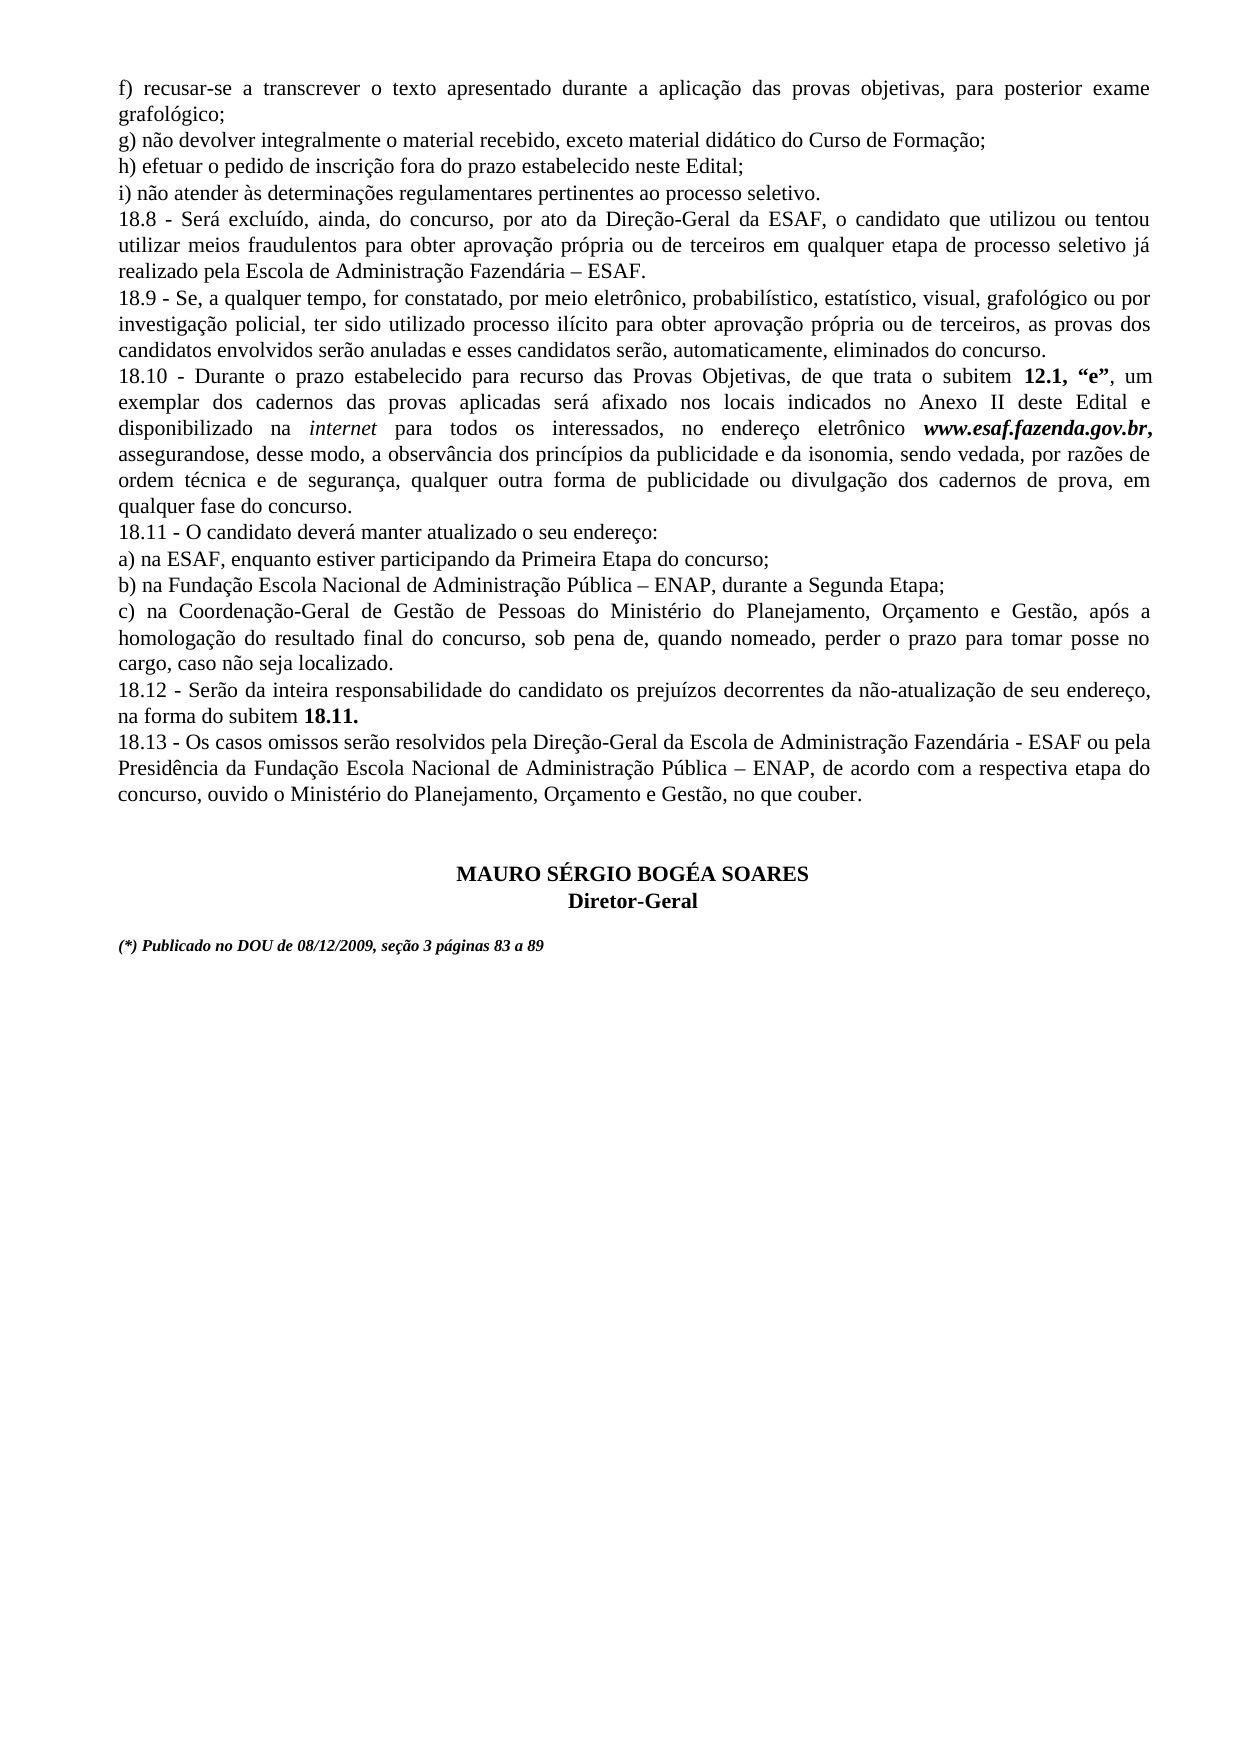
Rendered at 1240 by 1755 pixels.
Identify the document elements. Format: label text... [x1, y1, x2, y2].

text a) na ESAF, enquanto estiver participando da Primeira Etapa do concurso; [118, 546, 1153, 571]
text (*) Publicado no DOU de 08/12/2009, seção 3 páginas 83 a 89 [118, 936, 1153, 955]
text c) na Coordenação-Geral de Gestão de Pessoas do Ministério do Planejamento, Orçamento e Gestão, após a homologação do resultado final do concurso, sob pena de, quando nomeado, perder o prazo para tomar posse no cargo, caso não seja localizado. [118, 598, 1153, 676]
text i) não atender às determinações regulamentares pertinentes ao processo seletivo. [118, 180, 1153, 205]
text 18.13 - Os casos omissos serão resolvidos pela Direção-Geral da Escola de Administração Fazendária - ESAF ou pela Presidência da Fundação Escola Nacional de Administração Pública – ENAP, de acordo com a respectiva etapa do concurso, ouvido o Ministério do Planejamento, Orçamento e Gestão, no que couber. [118, 729, 1153, 806]
text MAURO SÉRGIO BOGÉA SOARES [118, 861, 1152, 887]
text 18.10 - Durante o prazo estabelecido para recurso das Provas Objetivas, de que trata o subitem 12.1, “e”, um exemplar dos cadernos das provas aplicadas será afixado nos locais indicados no Anexo II deste Edital e disponibilizado na internet para todos os interessados, no endereço eletrônico www.esaf.fazenda.gov.br, assegurandose, desse modo, a observância dos princípios da publicidade e da isonomia, sendo vedada, por razões de ordem técnica e de segurança, qualquer outra forma de publicidade ou divulgação dos cadernos de prova, em qualquer fase do concurso. [118, 363, 1153, 518]
list 18.11 - O candidato deverá manter atualizado o seu endereço: [118, 519, 1153, 544]
text Diretor-Geral [118, 888, 1152, 913]
text h) efetuar o pedido de inscrição fora do prazo estabelecido neste Edital; [118, 153, 1153, 179]
text f) recusar-se a transcrever o texto apresentado durante a aplicação das provas objetivas, para posterior exame grafológico; [118, 74, 1153, 126]
text b) na Fundação Escola Nacional de Administração Pública – ENAP, durante a Segunda Etapa; [118, 572, 1153, 597]
text 18.8 - Será excluído, ainda, do concurso, por ato da Direção-Geral da ESAF, o candidato que utilizou ou tentou utilizar meios fraudulentos para obter aprovação própria ou de terceiros em qualquer etapa de processo seletivo já realizado pela Escola de Administração Fazendária – ESAF. [118, 206, 1153, 283]
text 18.9 - Se, a qualquer tempo, for constatado, por meio eletrônico, probabilístico, estatístico, visual, grafológico ou por investigação policial, ter sido utilizado processo ilícito para obter aprovação própria ou de terceiros, as provas dos candidatos envolvidos serão anuladas e esses candidatos serão, automaticamente, eliminados do concurso. [118, 285, 1153, 362]
text g) não devolver integralmente o material recebido, exceto material didático do Curso de Formação; [118, 127, 1153, 152]
text 18.12 - Serão da inteira responsabilidade do candidato os prejuízos decorrentes da não-atualização de seu endereço, na forma do subitem 18.11. [118, 677, 1153, 728]
